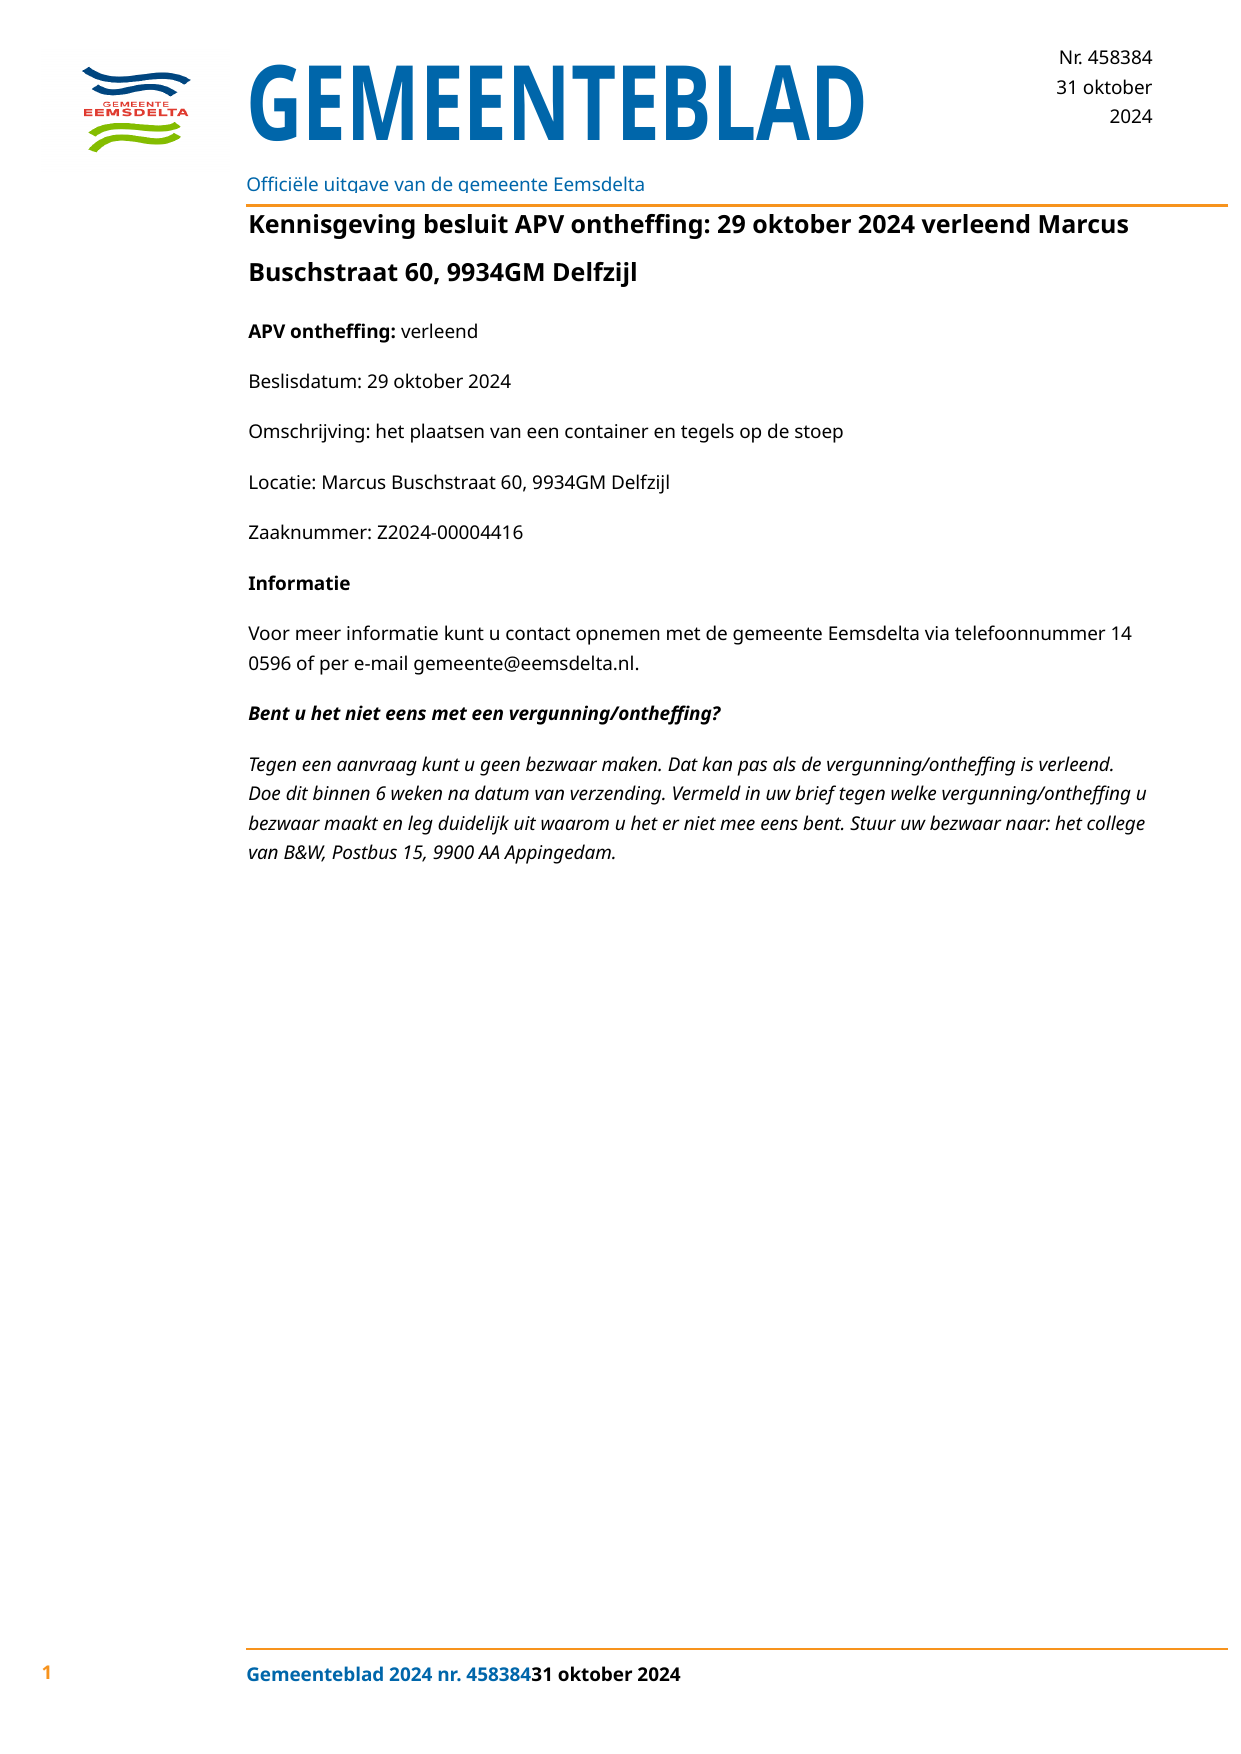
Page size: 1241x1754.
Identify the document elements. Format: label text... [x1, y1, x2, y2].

text Omschrijving: het plaatsen van een container en tegels op de stoep [248, 419, 1152, 444]
text APV ontheffing: verleend [248, 318, 1152, 344]
text Informatie [248, 570, 1152, 596]
text Beslisdatum: 29 oktober 2024 [248, 368, 1152, 394]
text Kennisgeving besluit APV ontheffing: 29 oktober 2024 verleend Marcus Buschstraat 60, 9934GM Delfzijl [248, 207, 1152, 288]
text Bent u het niet eens met een vergunning/ontheffing? [248, 700, 1152, 726]
text Zaaknummer: Z2024-00004416 [248, 519, 1152, 545]
text Voor meer informatie kunt u contact opnemen met de gemeente Eemsdelta via telefoonnummer 14 0596 of per e-mail gemeente@eemsdelta.nl. [248, 620, 1152, 676]
text Locatie: Marcus Buschstraat 60, 9934GM Delfzijl [248, 469, 1152, 495]
text Tegen een aanvraag kunt u geen bezwaar maken. Dat kan pas als de vergunning/ontheffing is verleend. Doe dit binnen 6 weken na datum van verzending. Vermeld in uw brief tegen welke vergunning/ontheffing u bezwaar maakt en leg duidelijk uit waarom u het er niet mee eens bent. Stuur uw bezwaar naar: het college van B&W, Postbus 15, 9900 AA Appingedam. [248, 751, 1152, 865]
picture [41, 47, 231, 172]
